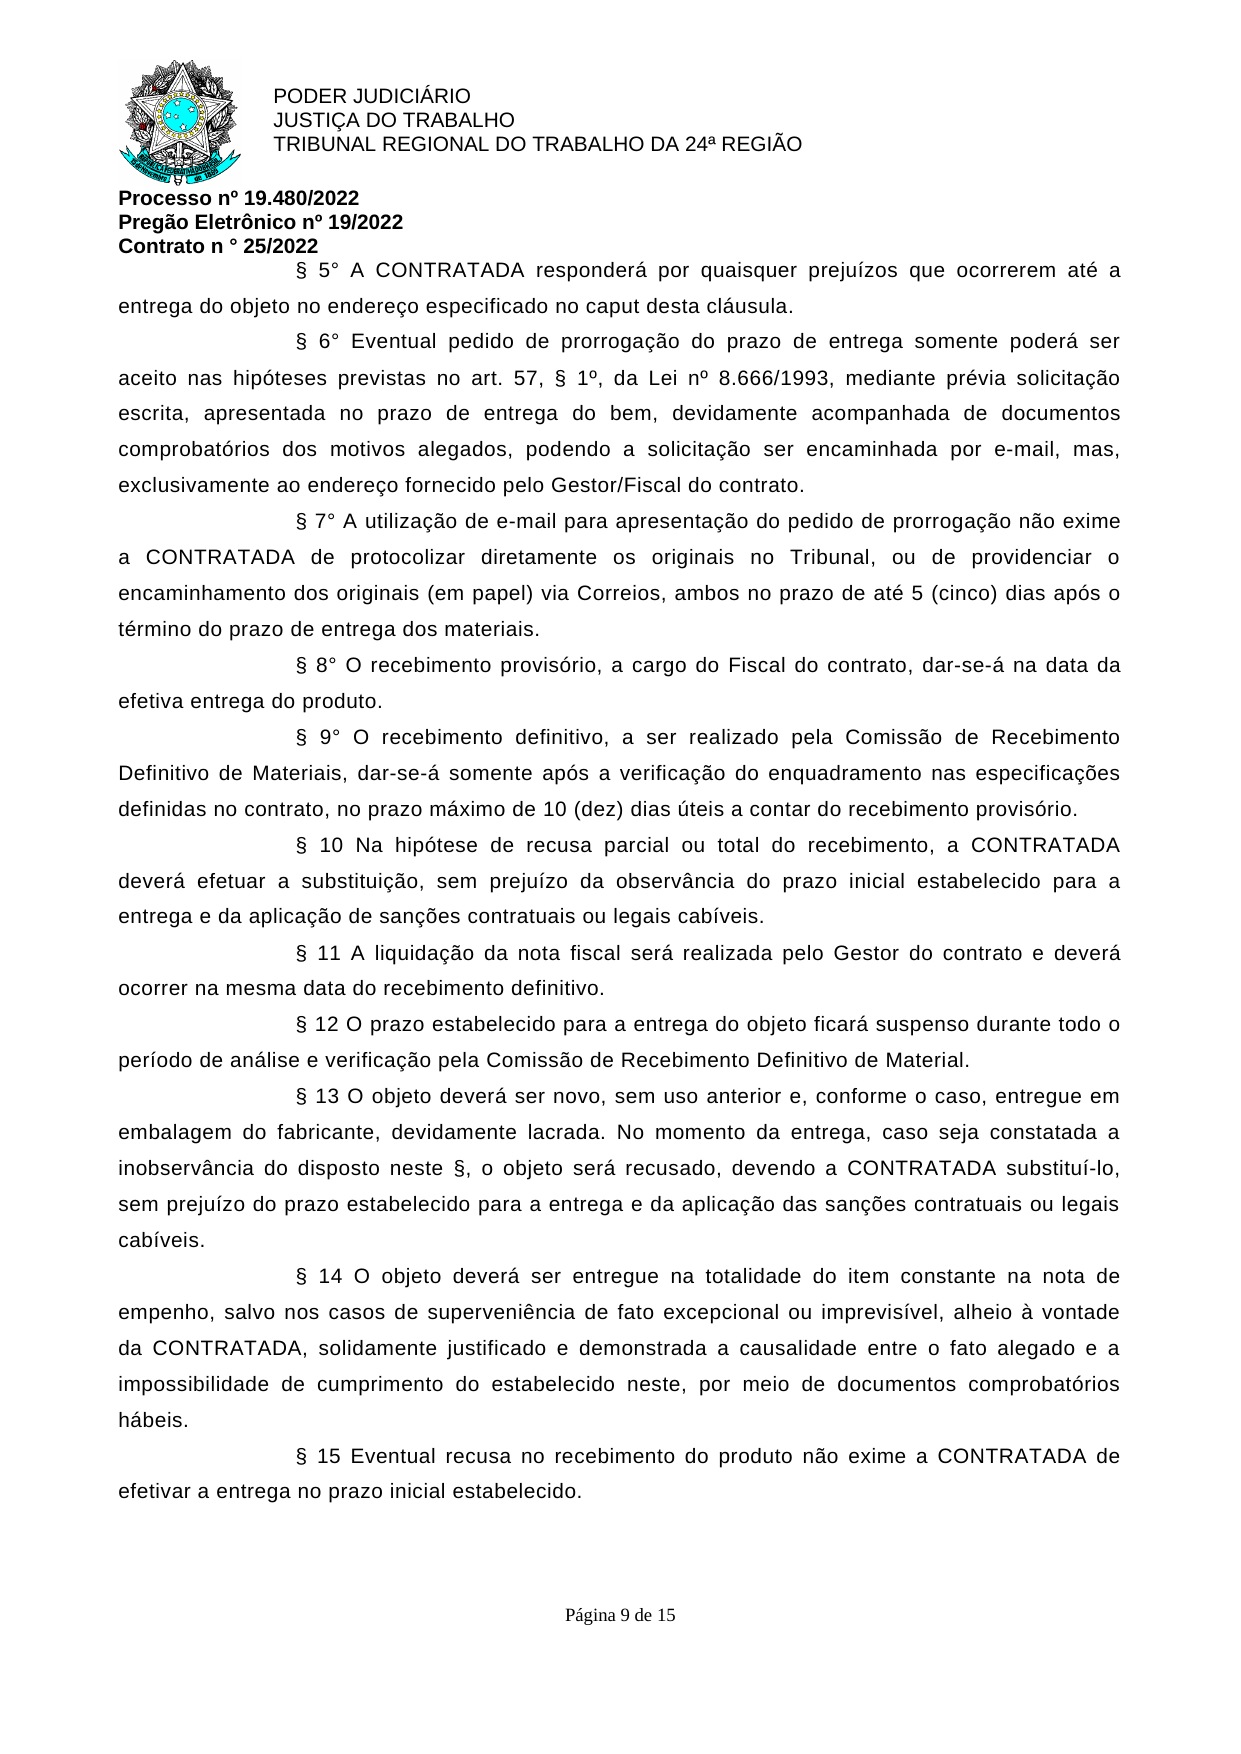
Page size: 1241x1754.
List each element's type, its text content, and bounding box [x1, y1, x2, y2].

text § 12 O prazo estabelecido para a entrega do objeto ficará suspenso durante todo o período de análise e verificação pela Comissão de Recebimento Definitivo de Material. [118, 1012, 1122, 1072]
text § 11 A liquidação da nota fiscal será realizada pelo Gestor do contrato e deverá ocorrer na mesma data do recebimento definitivo. [118, 940, 1122, 1000]
picture [118, 59, 243, 186]
text § 9° O recebimento definitivo, a ser realizado pela Comissão de Recebimento Definitivo de Materiais, dar-se-á somente após a verificação do enquadramento nas especificações definidas no contrato, no prazo máximo de 10 (dez) dias úteis a contar do recebimento provisório. [118, 725, 1122, 821]
text § 8° O recebimento provisório, a cargo do Fiscal do contrato, dar-se-á na data da efetiva entrega do produto. [118, 653, 1122, 713]
text § 5° A CONTRATADA responderá por quaisquer prejuízos que ocorrerem até a entrega do objeto no endereço especificado no caput desta cláusula. [118, 257, 1122, 317]
text § 10 Na hipótese de recusa parcial ou total do recebimento, a CONTRATADA deverá efetuar a substituição, sem prejuízo da observância do prazo inicial estabelecido para a entrega e da aplicação de sanções contratuais ou legais cabíveis. [118, 832, 1122, 928]
text § 7° A utilização de e-mail para apresentação do pedido de prorrogação não exime a CONTRATADA de protocolizar diretamente os originais no Tribunal, ou de providenciar o encaminhamento dos originais (em papel) via Correios, ambos no prazo de até 5 (cinco) dias após o término do prazo de entrega dos materiais. [118, 509, 1122, 641]
text § 15 Eventual recusa no recebimento do produto não exime a CONTRATADA de efetivar a entrega no prazo inicial estabelecido. [118, 1443, 1122, 1503]
text § 6° Eventual pedido de prorrogação do prazo de entrega somente poderá ser aceito nas hipóteses previstas no art. 57, § 1º, da Lei nº 8.666/1993, mediante prévia solicitação escrita, apresentada no prazo de entrega do bem, devidamente acompanhada de documentos comprobatórios dos motivos alegados, podendo a solicitação ser encaminhada por e-mail, mas, exclusivamente ao endereço fornecido pelo Gestor/Fiscal do contrato. [118, 329, 1122, 497]
text § 14 O objeto deverá ser entregue na totalidade do item constante na nota de empenho, salvo nos casos de superveniência de fato excepcional ou imprevisível, alheio à vontade da CONTRATADA, solidamente justificado e demonstrada a causalidade entre o fato alegado e a impossibilidade de cumprimento do estabelecido neste, por meio de documentos comprobatórios hábeis. [118, 1264, 1122, 1431]
text § 13 O objeto deverá ser novo, sem uso anterior e, conforme o caso, entregue em embalagem do fabricante, devidamente lacrada. No momento da entrega, caso seja constatada a inobservância do disposto neste §, o objeto será recusado, devendo a CONTRATADA substituí-lo, sem prejuízo do prazo estabelecido para a entrega e da aplicação das sanções contratuais ou legais cabíveis. [118, 1084, 1122, 1252]
